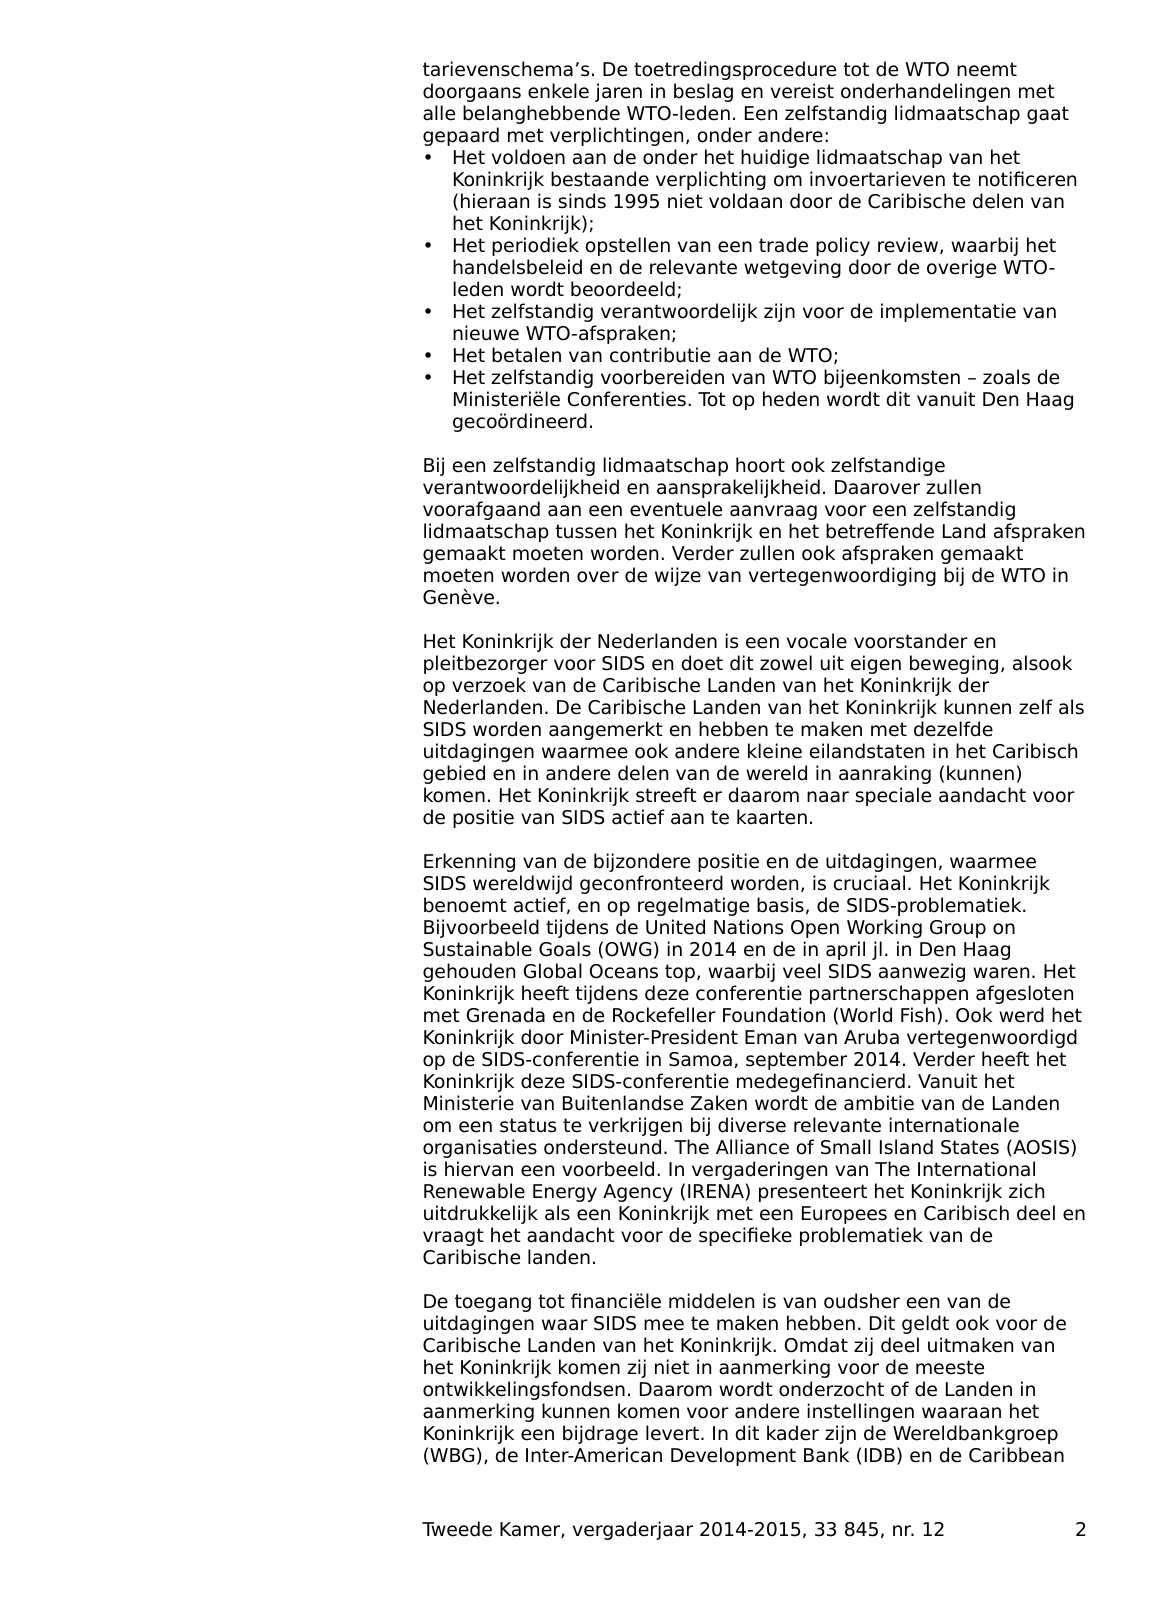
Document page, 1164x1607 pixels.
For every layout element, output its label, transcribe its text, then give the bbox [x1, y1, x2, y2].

text De toegang tot financiële middelen is van oudsher een van de uitdagingen waar SIDS mee te maken hebben. Dit geldt ook voor de Caribische Landen van het Koninkrijk. Omdat zij deel uitmaken van het Koninkrijk komen zij niet in aanmerking voor de meeste ontwikkelingsfondsen. Daarom wordt onderzocht of de Landen in aanmerking kunnen komen voor andere instellingen waaraan het Koninkrijk een bijdrage levert. In dit kader zijn de Wereldbankgroep (WBG), de Inter-American Development Bank (IDB) en de Caribbean [422, 1291, 1087, 1467]
text Het Koninkrijk der Nederlanden is een vocale voorstander en pleitbezorger voor SIDS en doet dit zowel uit eigen beweging, alsook op verzoek van de Caribische Landen van het Koninkrijk der Nederlanden. De Caribische Landen van het Koninkrijk kunnen zelf als SIDS worden aangemerkt en hebben te maken met dezelfde uitdagingen waarmee ook andere kleine eilandstaten in het Caribisch gebied en in andere delen van de wereld in aanraking (kunnen) komen. Het Koninkrijk streeft er daarom naar speciale aandacht voor de positie van SIDS actief aan te kaarten. [422, 631, 1087, 829]
text Bij een zelfstandig lidmaatschap hoort ook zelfstandige verantwoordelijkheid en aansprakelijkheid. Daarover zullen voorafgaand aan een eventuele aanvraag voor een zelfstandig lidmaatschap tussen het Koninkrijk en het betreffende Land afspraken gemaakt moeten worden. Verder zullen ook afspraken gemaakt moeten worden over de wijze van vertegenwoordiging bij de WTO in Genève. [422, 455, 1087, 609]
text • Het periodiek opstellen van een trade policy review, waarbij het handelsbeleid en de relevante wetgeving door de overige WTO-leden wordt beoordeeld; [422, 235, 1087, 301]
text tarievenschema’s. De toetredingsprocedure tot de WTO neemt doorgaans enkele jaren in beslag en vereist onderhandelingen met alle belanghebbende WTO-leden. Een zelfstandig lidmaatschap gaat gepaard met verplichtingen, onder andere: [422, 59, 1087, 147]
text Erkenning van de bijzondere positie en de uitdagingen, waarmee SIDS wereldwijd geconfronteerd worden, is cruciaal. Het Koninkrijk benoemt actief, en op regelmatige basis, de SIDS-problematiek. Bijvoorbeeld tijdens de United Nations Open Working Group on Sustainable Goals (OWG) in 2014 en de in april jl. in Den Haag gehouden Global Oceans top, waarbij veel SIDS aanwezig waren. Het Koninkrijk heeft tijdens deze conferentie partnerschappen afgesloten met Grenada en de Rockefeller Foundation (World Fish). Ook werd het Koninkrijk door Minister-President Eman van Aruba vertegenwoordigd op de SIDS-conferentie in Samoa, september 2014. Verder heeft het Koninkrijk deze SIDS-conferentie medegefinancierd. Vanuit het Ministerie van Buitenlandse Zaken wordt de ambitie van de Landen om een status te verkrijgen bij diverse relevante internationale organisaties ondersteund. The Alliance of Small Island States (AOSIS) is hiervan een voorbeeld. In vergaderingen van The International Renewable Energy Agency (IRENA) presenteert het Koninkrijk zich uitdrukkelijk als een Koninkrijk met een Europees en Caribisch deel en vraagt het aandacht voor de specifieke problematiek van de Caribische landen. [422, 851, 1087, 1268]
text • Het zelfstandig voorbereiden van WTO bijeenkomsten – zoals de Ministeriële Conferenties. Tot op heden wordt dit vanuit Den Haag gecoördineerd. [422, 367, 1087, 433]
text • Het zelfstandig verantwoordelijk zijn voor de implementatie van nieuwe WTO-afspraken; [422, 301, 1087, 345]
text • Het betalen van contributie aan de WTO; [422, 345, 1087, 367]
text • Het voldoen aan de onder het huidige lidmaatschap van het Koninkrijk bestaande verplichting om invoertarieven te notificeren (hieraan is sinds 1995 niet voldaan door de Caribische delen van het Koninkrijk); [422, 147, 1087, 235]
